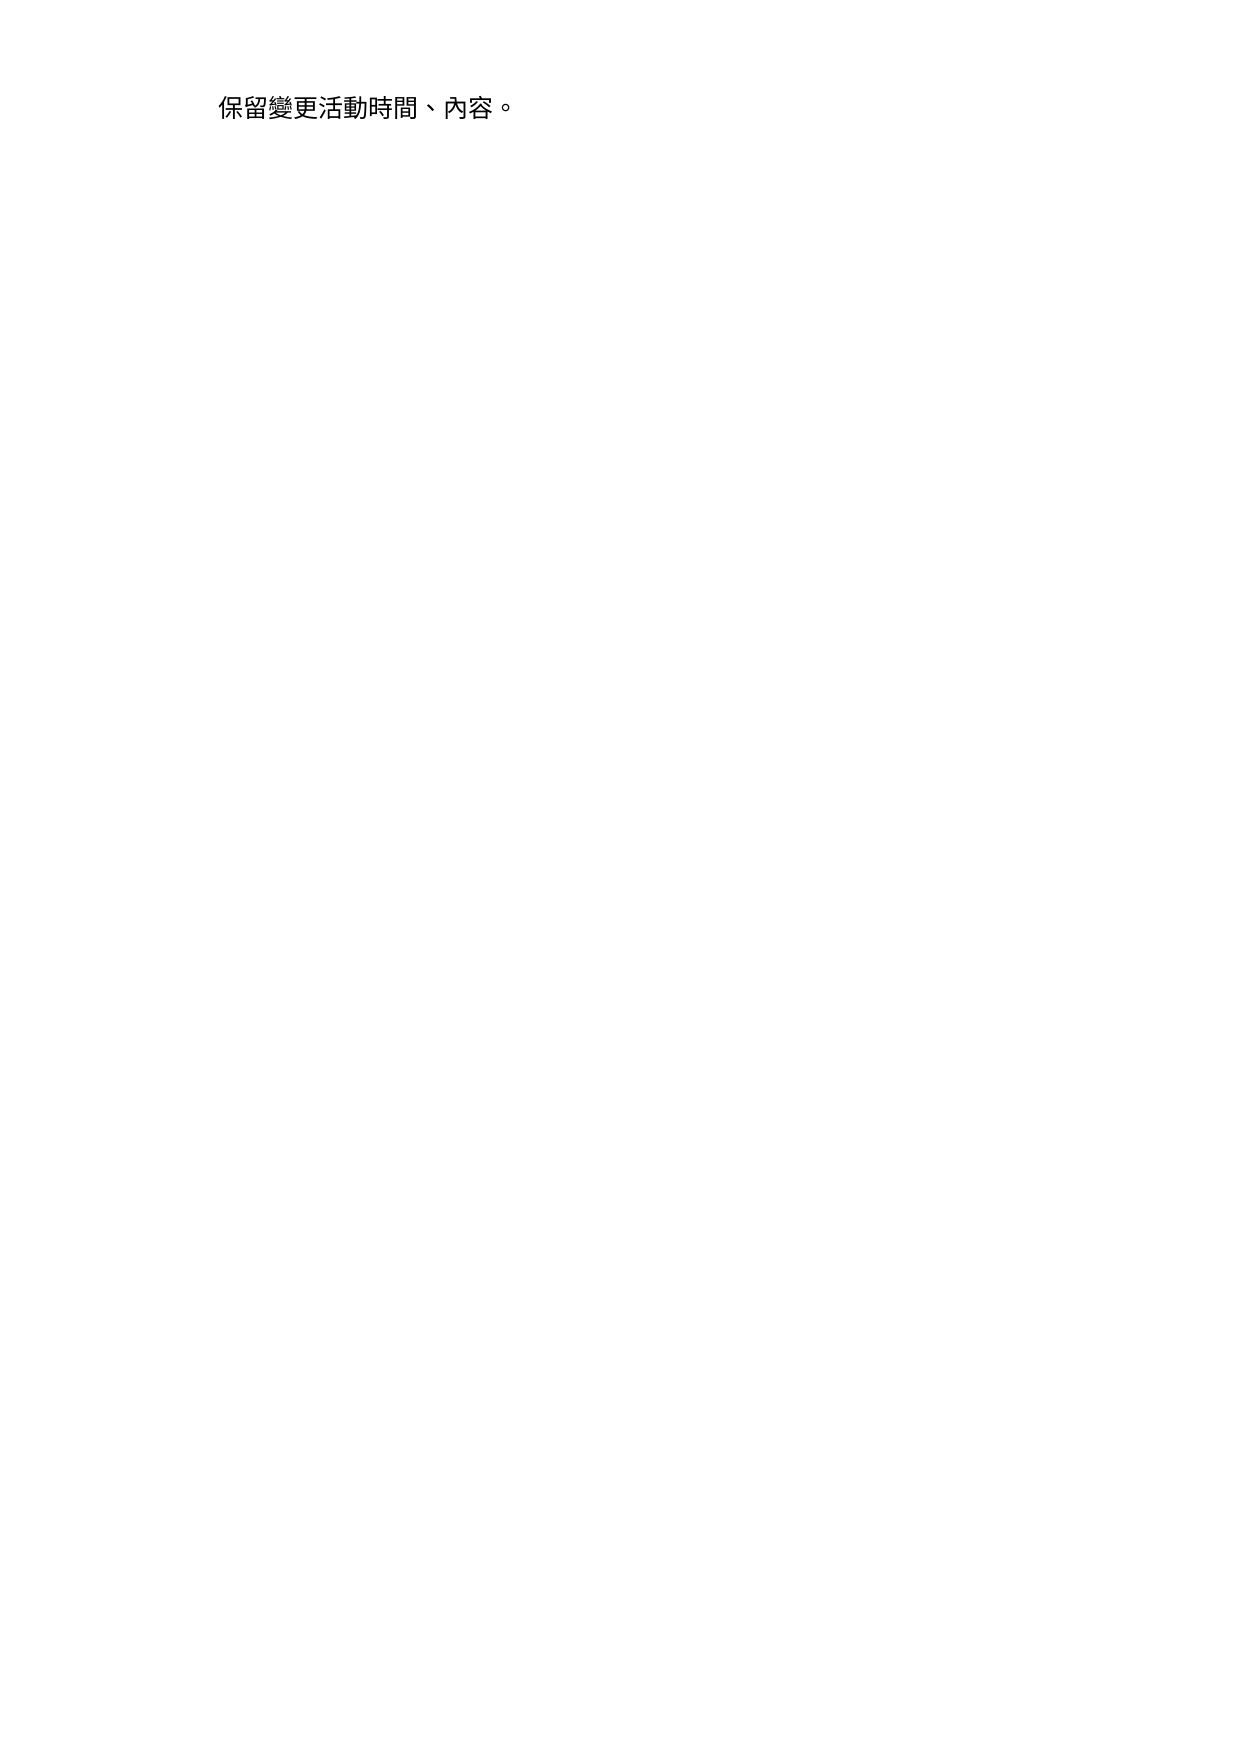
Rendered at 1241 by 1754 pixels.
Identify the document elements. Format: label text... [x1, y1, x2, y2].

list 保留變更活動時間、內容。 [168, 88, 1122, 124]
